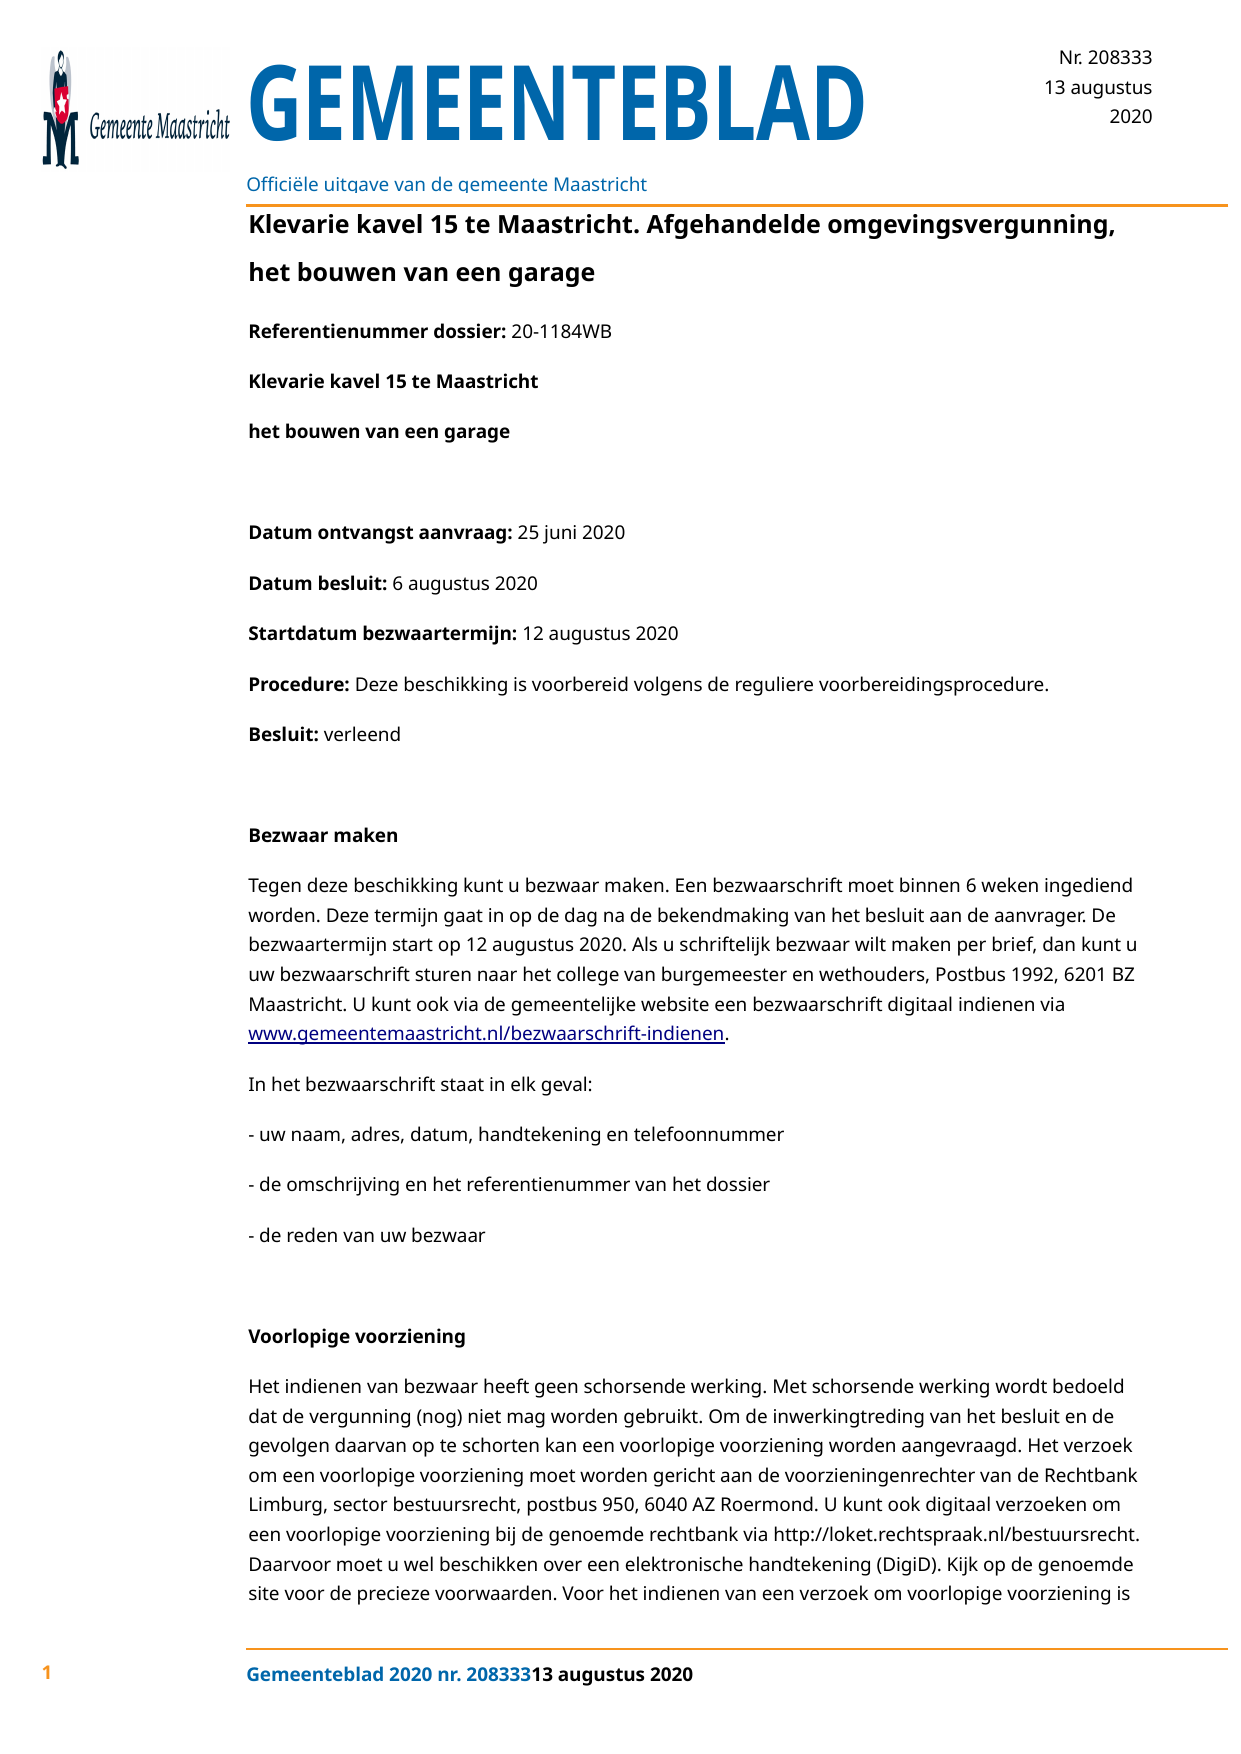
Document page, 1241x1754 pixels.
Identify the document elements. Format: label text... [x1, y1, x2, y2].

text Klevarie kavel 15 te Maastricht. Afgehandelde omgevingsvergunning, het bouwen van een garage [248, 207, 1152, 288]
text Tegen deze beschikking kunt u bezwaar maken. Een bezwaarschrift moet binnen 6 weken ingediend worden. Deze termijn gaat in op de dag na de bekendmaking van het besluit aan de aanvrager. De bezwaartermijn start op 12 augustus 2020. Als u schriftelijk bezwaar wilt maken per brief, dan kunt u uw bezwaarschrift sturen naar het college van burgemeester en wethouders, Postbus 1992, 6201 BZ Maastricht. U kunt ook via de gemeentelijke website een bezwaarschrift digitaal indienen via www.gemeentemaastricht.nl/bezwaarschrift-indienen. [248, 872, 1152, 1046]
text Referentienummer dossier: 20-1184WB [248, 318, 1152, 344]
picture [41, 47, 231, 172]
text Datum besluit: 6 augustus 2020 [248, 570, 1152, 596]
text In het bezwaarschrift staat in elk geval: [248, 1071, 1152, 1097]
text Het indienen van bezwaar heeft geen schorsende werking. Met schorsende werking wordt bedoeld dat de vergunning (nog) niet mag worden gebruikt. Om de inwerkingtreding van het besluit en de gevolgen daarvan op te schorten kan een voorlopige voorziening worden aangevraagd. Het verzoek om een voorlopige voorziening moet worden gericht aan de voorzieningenrechter van de Rechtbank Limburg, sector bestuursrecht, postbus 950, 6040 AZ Roermond. U kunt ook digitaal verzoeken om een voorlopige voorziening bij de genoemde rechtbank via http://loket.rechtspraak.nl/bestuursrecht. Daarvoor moet u wel beschikken over een elektronische handtekening (DigiD). Kijk op de genoemde site voor de precieze voorwaarden. Voor het indienen van een verzoek om voorlopige voorziening is [248, 1373, 1152, 1606]
text - uw naam, adres, datum, handtekening en telefoonnummer [248, 1121, 1152, 1147]
text Klevarie kavel 15 te Maastricht [248, 368, 1152, 394]
text Besluit: verleend [248, 721, 1152, 747]
text - de omschrijving en het referentienummer van het dossier [248, 1172, 1152, 1197]
text Procedure: Deze beschikking is voorbereid volgens de reguliere voorbereidingsprocedure. [248, 671, 1152, 697]
text het bouwen van een garage [248, 419, 1152, 444]
text Startdatum bezwaartermijn: 12 augustus 2020 [248, 620, 1152, 646]
text Voorlopige voorziening [248, 1323, 1152, 1349]
text Datum ontvangst aanvraag: 25 juni 2020 [248, 519, 1152, 545]
text Bezwaar maken [248, 822, 1152, 848]
text - de reden van uw bezwaar [248, 1222, 1152, 1248]
